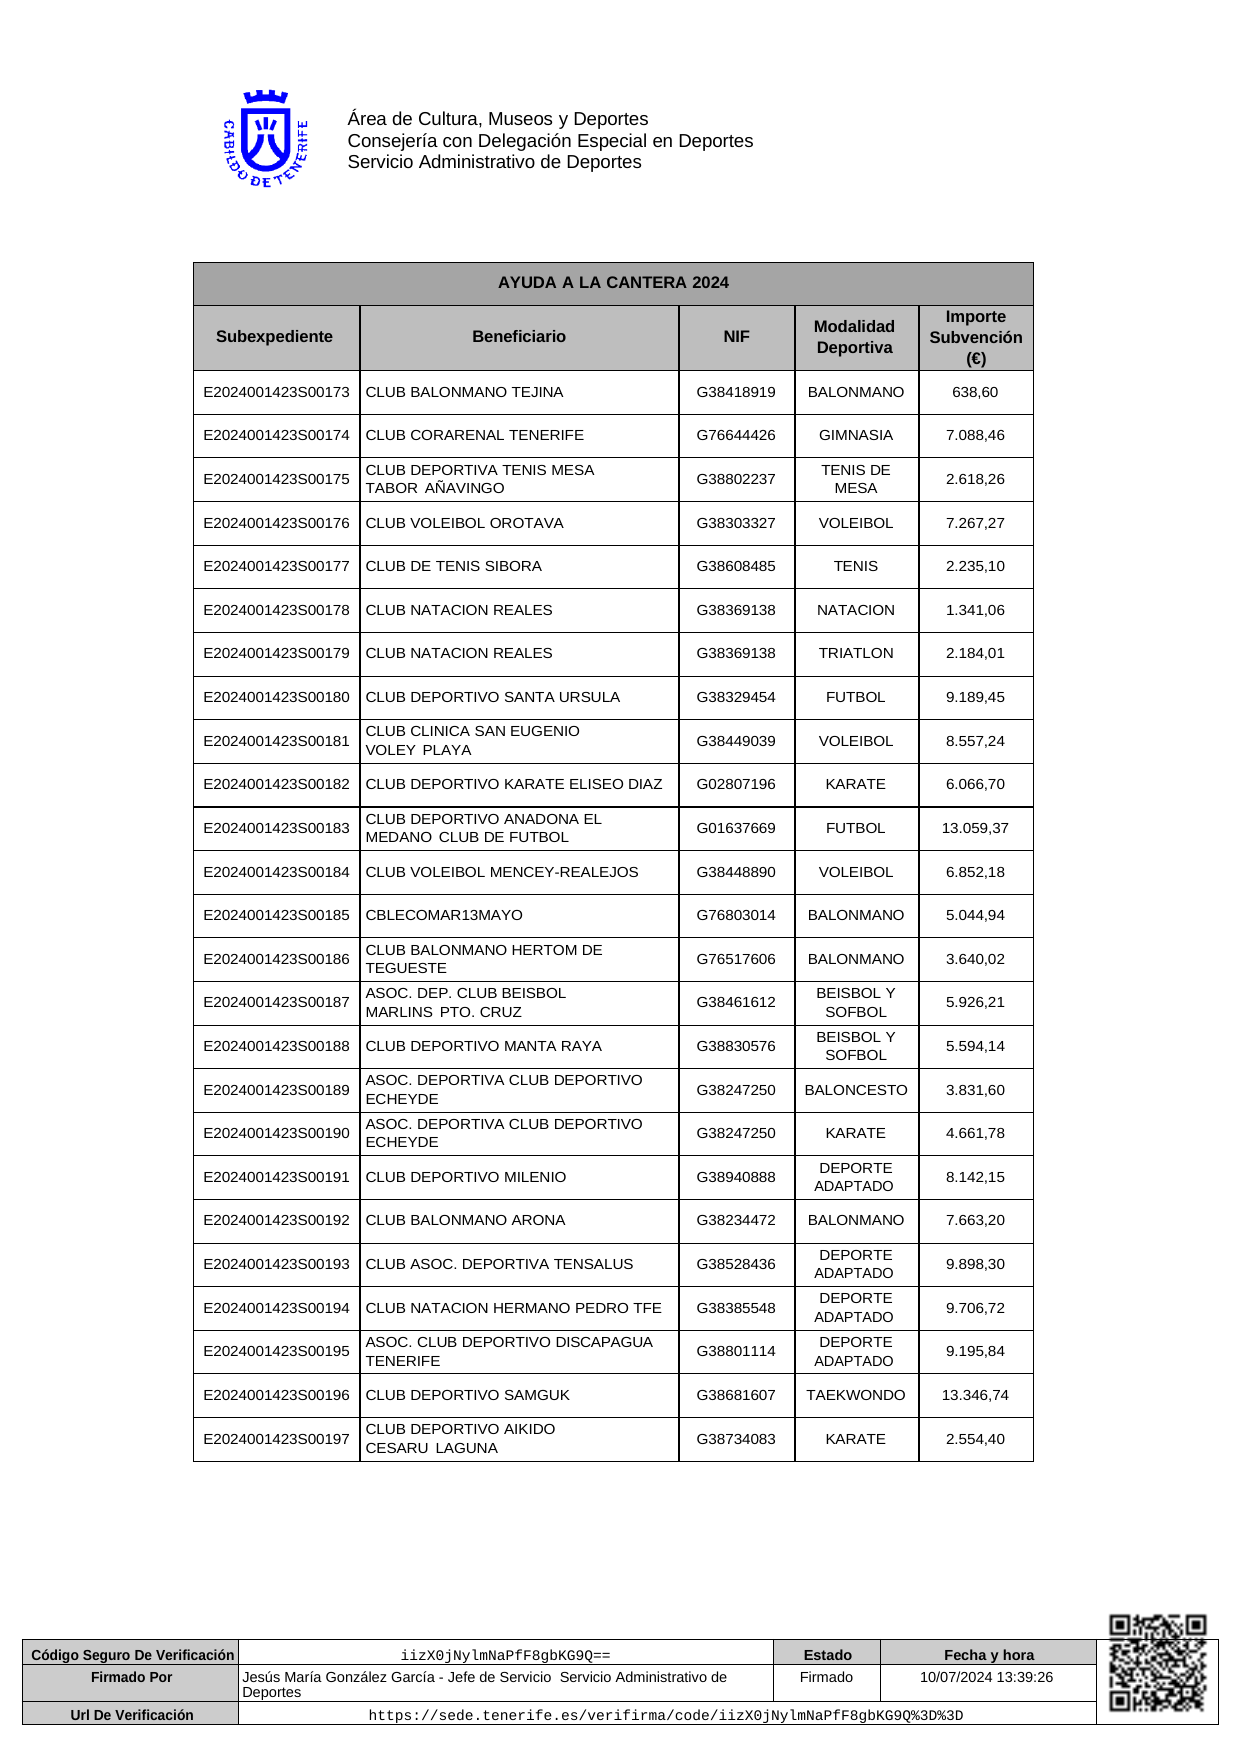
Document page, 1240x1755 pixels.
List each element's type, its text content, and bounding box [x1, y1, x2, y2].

table_cell G38369138 [680, 633, 794, 676]
table_cell G38461612 [680, 982, 794, 1024]
table_cell CLUB ASOC. DEPORTIVA TENSALUS [361, 1244, 678, 1286]
table_cell 5.926,21 [920, 982, 1033, 1024]
table_header AYUDA A LA CANTERA 2024 [194, 263, 1033, 305]
table_cell 8.557,24 [920, 720, 1033, 763]
table_cell ASOC. CLUB DEPORTIVO DISCAPAGUA TENERIFE [361, 1331, 678, 1373]
table_cell BALONMANO [796, 371, 918, 414]
table_cell E2024001423S00182 [194, 764, 359, 806]
table_cell G38329454 [680, 677, 794, 719]
table_cell CLUB VOLEIBOL OROTAVA [361, 502, 678, 544]
table_cell CLUB DE TENIS SIBORA [361, 546, 678, 588]
table_cell BEISBOL Y SOFBOL [796, 1026, 918, 1068]
table_cell G38802237 [680, 458, 794, 501]
table_cell E2024001423S00173 [194, 371, 359, 414]
table_cell E2024001423S00180 [194, 677, 359, 719]
table_cell G38418919 [680, 371, 794, 414]
table_cell 10/07/2024 13:39:26 [881, 1665, 1096, 1701]
table_cell 9.195,84 [920, 1331, 1033, 1373]
table_cell CLUB BALONMANO HERTOM DE TEGUESTE [361, 938, 678, 981]
table_cell TAEKWONDO [796, 1374, 918, 1417]
table_cell DEPORTE ADAPTADO [796, 1156, 918, 1199]
table_cell G38448890 [680, 851, 794, 894]
table_cell 2.184,01 [920, 633, 1033, 676]
table_cell TRIATLON [796, 633, 918, 676]
table_cell 6.066,70 [920, 764, 1033, 806]
table_cell BALONCESTO [796, 1069, 918, 1112]
table_cell 3.640,02 [920, 938, 1033, 981]
table_cell ASOC. DEPORTIVA CLUB DEPORTIVO ECHEYDE [361, 1113, 678, 1155]
table_cell CLUB DEPORTIVO KARATE ELISEO DIAZ [361, 764, 678, 806]
table_cell CLUB NATACION REALES [361, 589, 678, 632]
table_cell E2024001423S00191 [194, 1156, 359, 1199]
table_cell E2024001423S00184 [194, 851, 359, 894]
table_cell E2024001423S00183 [194, 808, 359, 850]
table_cell E2024001423S00189 [194, 1069, 359, 1112]
table_cell G38247250 [680, 1069, 794, 1112]
table_cell E2024001423S00192 [194, 1200, 359, 1242]
table_cell CLUB DEPORTIVA TENIS MESA TABOR AÑAVINGO [361, 458, 678, 501]
table_cell 2.618,26 [920, 458, 1033, 501]
table_cell G38528436 [680, 1244, 794, 1286]
table_cell 13.346,74 [920, 1374, 1033, 1417]
table_cell G38830576 [680, 1026, 794, 1068]
table_cell Jesús María González García - Jefe de Servicio Servicio Administrativo de Deportes [239, 1665, 773, 1701]
table_cell G38734083 [680, 1418, 794, 1461]
table_cell CLUB NATACION HERMANO PEDRO TFE [361, 1287, 678, 1330]
table_cell 5.594,14 [920, 1026, 1033, 1068]
table_cell NIF [680, 306, 794, 370]
table_cell E2024001423S00185 [194, 895, 359, 937]
table_cell E2024001423S00176 [194, 502, 359, 544]
table_cell BALONMANO [796, 1200, 918, 1242]
table_cell CLUB BALONMANO ARONA [361, 1200, 678, 1242]
table_cell ASOC. DEPORTIVA CLUB DEPORTIVO ECHEYDE [361, 1069, 678, 1112]
table_cell G38234472 [680, 1200, 794, 1242]
table_cell G38608485 [680, 546, 794, 588]
table_cell ASOC. DEP. CLUB BEISBOL MARLINS PTO. CRUZ [361, 982, 678, 1024]
table_cell 6.852,18 [920, 851, 1033, 894]
table_header Código Seguro De Verificación [23, 1640, 238, 1664]
table_cell VOLEIBOL [796, 502, 918, 544]
table_cell TENIS DE MESA [796, 458, 918, 501]
table_cell G38303327 [680, 502, 794, 544]
table_cell KARATE [796, 1113, 918, 1155]
table_cell Beneficiario [361, 306, 678, 370]
table_cell CLUB VOLEIBOL MENCEY-REALEJOS [361, 851, 678, 894]
table_cell CLUB BALONMANO TEJINA [361, 371, 678, 414]
table_cell E2024001423S00178 [194, 589, 359, 632]
table_cell 638,60 [920, 371, 1033, 414]
table_cell 8.142,15 [920, 1156, 1033, 1199]
table_cell CLUB CLINICA SAN EUGENIO VOLEY PLAYA [361, 720, 678, 763]
table_cell 9.189,45 [920, 677, 1033, 719]
table_cell G38681607 [680, 1374, 794, 1417]
table_cell G38247250 [680, 1113, 794, 1155]
table_cell G01637669 [680, 808, 794, 850]
table_cell DEPORTE ADAPTADO [796, 1331, 918, 1373]
table_cell 1.341,06 [920, 589, 1033, 632]
table_cell G38801114 [680, 1331, 794, 1373]
table_cell 2.235,10 [920, 546, 1033, 588]
table_cell Importe Subvención (€) [920, 306, 1033, 370]
table_cell Firmado [774, 1665, 880, 1701]
table_cell CLUB DEPORTIVO SAMGUK [361, 1374, 678, 1417]
table_cell Firmado Por [23, 1665, 238, 1701]
table_cell 9.706,72 [920, 1287, 1033, 1330]
table_cell NATACION [796, 589, 918, 632]
table_cell E2024001423S00174 [194, 415, 359, 457]
table_cell CLUB DEPORTIVO ANADONA EL MEDANO CLUB DE FUTBOL [361, 808, 678, 850]
table_cell E2024001423S00190 [194, 1113, 359, 1155]
table_cell E2024001423S00175 [194, 458, 359, 501]
table_cell G38369138 [680, 589, 794, 632]
table_cell Subexpediente [194, 306, 359, 370]
table_cell E2024001423S00186 [194, 938, 359, 981]
table_cell E2024001423S00195 [194, 1331, 359, 1373]
table_cell https://sede.tenerife.es/verifirma/code/iizX0jNylmNaPfF8gbKG9Q%3D%3D [239, 1702, 1096, 1724]
table_cell 7.267,27 [920, 502, 1033, 544]
table_cell BALONMANO [796, 895, 918, 937]
table_cell E2024001423S00193 [194, 1244, 359, 1286]
table_cell CLUB DEPORTIVO MANTA RAYA [361, 1026, 678, 1068]
table_cell 2.554,40 [920, 1418, 1033, 1461]
table_cell FUTBOL [796, 808, 918, 850]
table_cell Modalidad Deportiva [796, 306, 918, 370]
table_cell E2024001423S00196 [194, 1374, 359, 1417]
table_header Fecha y hora [881, 1640, 1096, 1664]
table_cell KARATE [796, 764, 918, 806]
table_cell E2024001423S00187 [194, 982, 359, 1024]
table_header iizX0jNylmNaPfF8gbKG9Q== [239, 1640, 773, 1664]
table_cell CLUB DEPORTIVO SANTA URSULA [361, 677, 678, 719]
table_cell G76803014 [680, 895, 794, 937]
table_cell GIMNASIA [796, 415, 918, 457]
table_cell G76644426 [680, 415, 794, 457]
table_cell 4.661,78 [920, 1113, 1033, 1155]
table_cell E2024001423S00181 [194, 720, 359, 763]
table_cell CLUB DEPORTIVO AIKIDO CESARU LAGUNA [361, 1418, 678, 1461]
table_cell VOLEIBOL [796, 720, 918, 763]
table_cell E2024001423S00197 [194, 1418, 359, 1461]
table_cell G02807196 [680, 764, 794, 806]
table_cell CLUB NATACION REALES [361, 633, 678, 676]
table_cell DEPORTE ADAPTADO [796, 1244, 918, 1286]
table_cell G38940888 [680, 1156, 794, 1199]
table_cell G76517606 [680, 938, 794, 981]
table_header Estado [774, 1640, 880, 1664]
table_cell VOLEIBOL [796, 851, 918, 894]
table_cell TENIS [796, 546, 918, 588]
table_cell BALONMANO [796, 938, 918, 981]
table_cell E2024001423S00179 [194, 633, 359, 676]
table_cell E2024001423S00177 [194, 546, 359, 588]
table_cell E2024001423S00194 [194, 1287, 359, 1330]
table_cell 5.044,94 [920, 895, 1033, 937]
table_cell E2024001423S00188 [194, 1026, 359, 1068]
table_cell G38449039 [680, 720, 794, 763]
table_cell Url De Verificación [23, 1702, 238, 1724]
table_cell CBLECOMAR13MAYO [361, 895, 678, 937]
table_cell 13.059,37 [920, 808, 1033, 850]
table_cell DEPORTE ADAPTADO [796, 1287, 918, 1330]
table_cell FUTBOL [796, 677, 918, 719]
table_cell KARATE [796, 1418, 918, 1461]
table_cell CLUB DEPORTIVO MILENIO [361, 1156, 678, 1199]
table_cell 9.898,30 [920, 1244, 1033, 1286]
table_cell CLUB CORARENAL TENERIFE [361, 415, 678, 457]
table_cell BEISBOL Y SOFBOL [796, 982, 918, 1024]
table_cell 3.831,60 [920, 1069, 1033, 1112]
table_cell G38385548 [680, 1287, 794, 1330]
table_cell 7.088,46 [920, 415, 1033, 457]
table_cell 7.663,20 [920, 1200, 1033, 1242]
